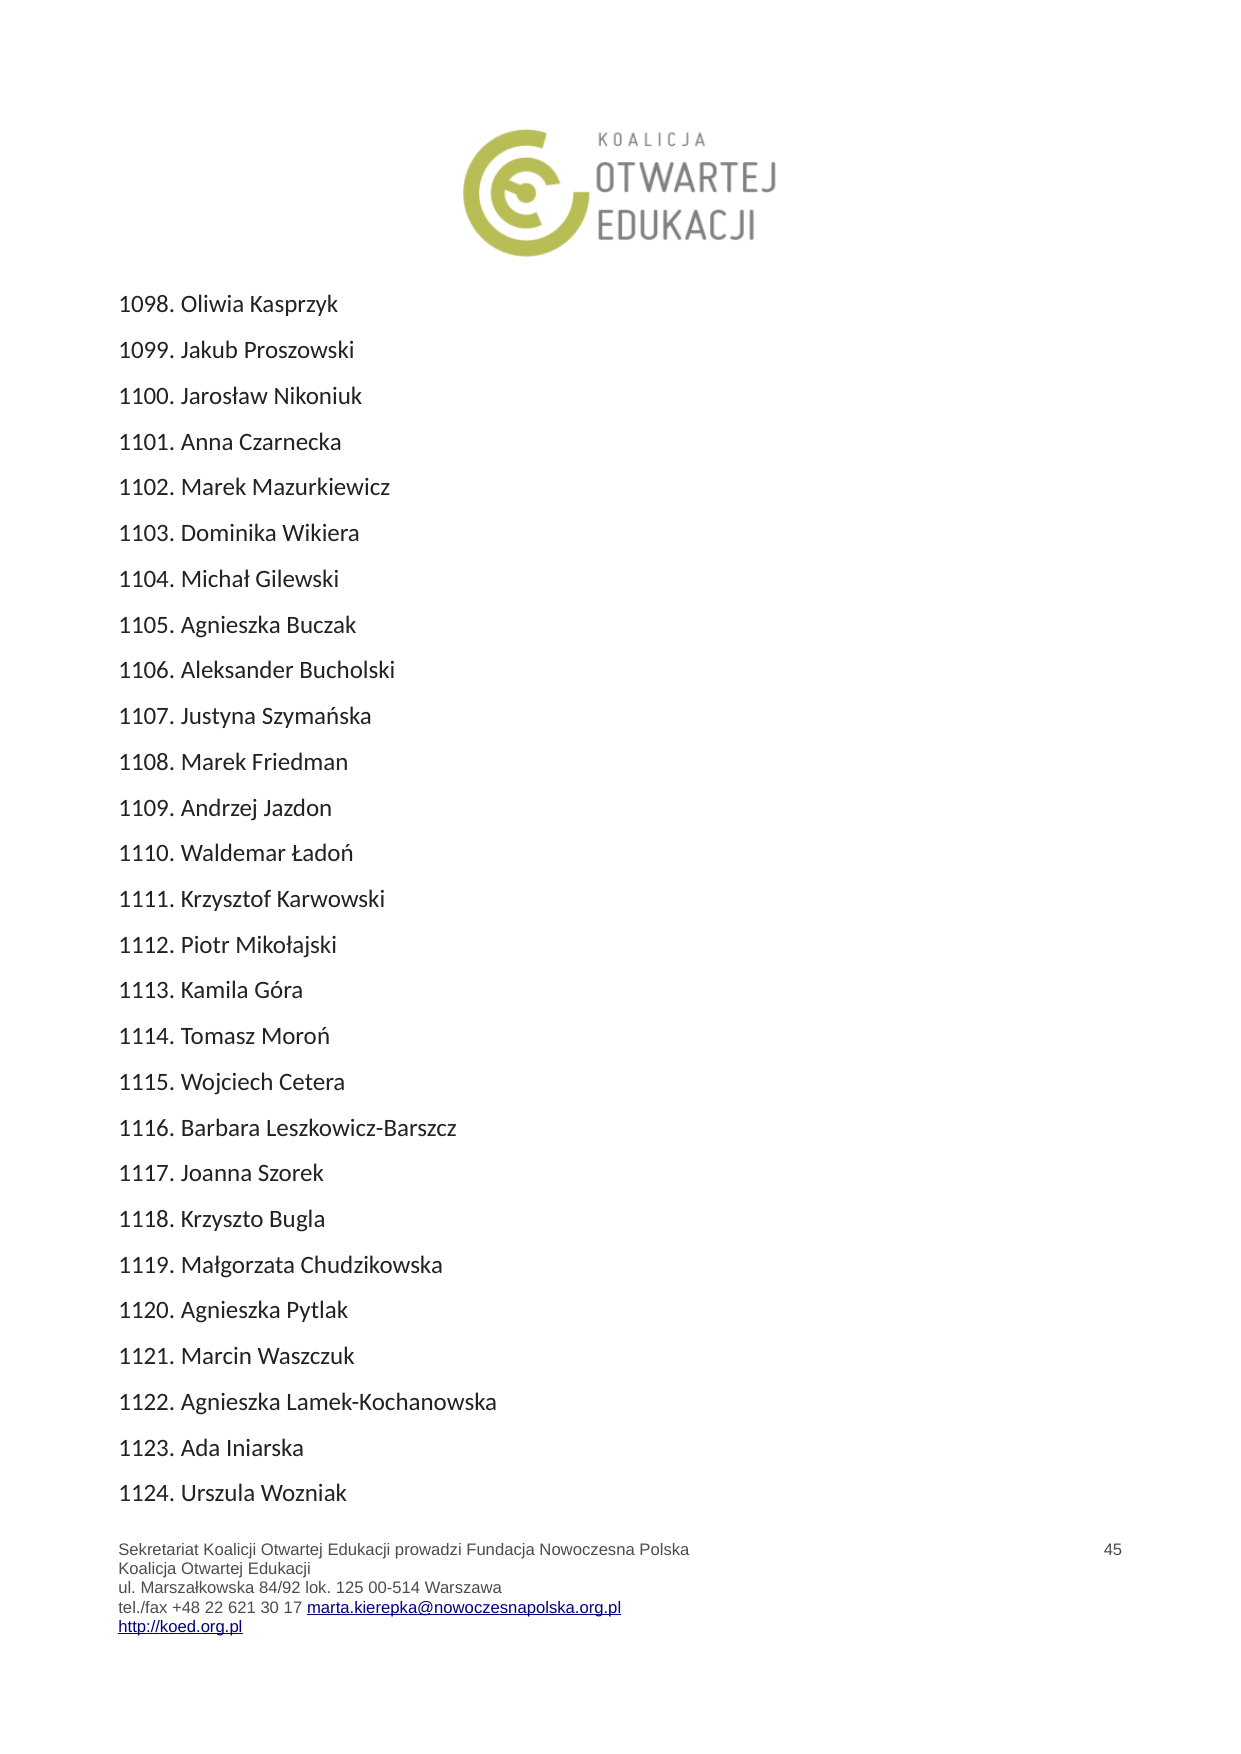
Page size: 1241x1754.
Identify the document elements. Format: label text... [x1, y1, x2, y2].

text 1098. Oliwia Kasprzyk [118, 289, 1122, 319]
text 1117. Joanna Szorek [118, 1157, 1122, 1188]
text 1099. Jakub Proszowski [118, 334, 1122, 365]
text 1120. Agnieszka Pytlak [118, 1295, 1122, 1325]
text 1106. Aleksander Bucholski [118, 654, 1122, 685]
text 1118. Krzyszto Bugla [118, 1203, 1122, 1234]
text 1119. Małgorzata Chudzikowska [118, 1249, 1122, 1279]
text 1101. Anna Czarnecka [118, 426, 1122, 456]
text 1100. Jarosław Nikoniuk [118, 380, 1122, 411]
text 1115. Wojciech Cetera [118, 1066, 1122, 1097]
text 1103. Dominika Wikiera [118, 517, 1122, 548]
text 1124. Urszula Wozniak [118, 1478, 1122, 1508]
text 1110. Waldemar Ładoń [118, 837, 1122, 868]
text 1102. Marek Mazurkiewicz [118, 472, 1122, 502]
text 1108. Marek Friedman [118, 746, 1122, 776]
text 1121. Marcin Waszczuk [118, 1340, 1122, 1371]
text 1114. Tomasz Moroń [118, 1020, 1122, 1051]
text 1111. Krzysztof Karwowski [118, 883, 1122, 914]
text 1109. Andrzej Jazdon [118, 792, 1122, 822]
text 1112. Piotr Mikołajski [118, 929, 1122, 959]
text 1105. Agnieszka Buczak [118, 609, 1122, 639]
text 1123. Ada Iniarska [118, 1432, 1122, 1462]
text 1113. Kamila Góra [118, 974, 1122, 1005]
text 1116. Barbara Leszkowicz-Barszcz [118, 1112, 1122, 1142]
text 1107. Justyna Szymańska [118, 700, 1122, 731]
text 1104. Michał Gilewski [118, 563, 1122, 593]
text 1122. Agnieszka Lamek-Kochanowska [118, 1386, 1122, 1417]
picture [461, 128, 779, 258]
